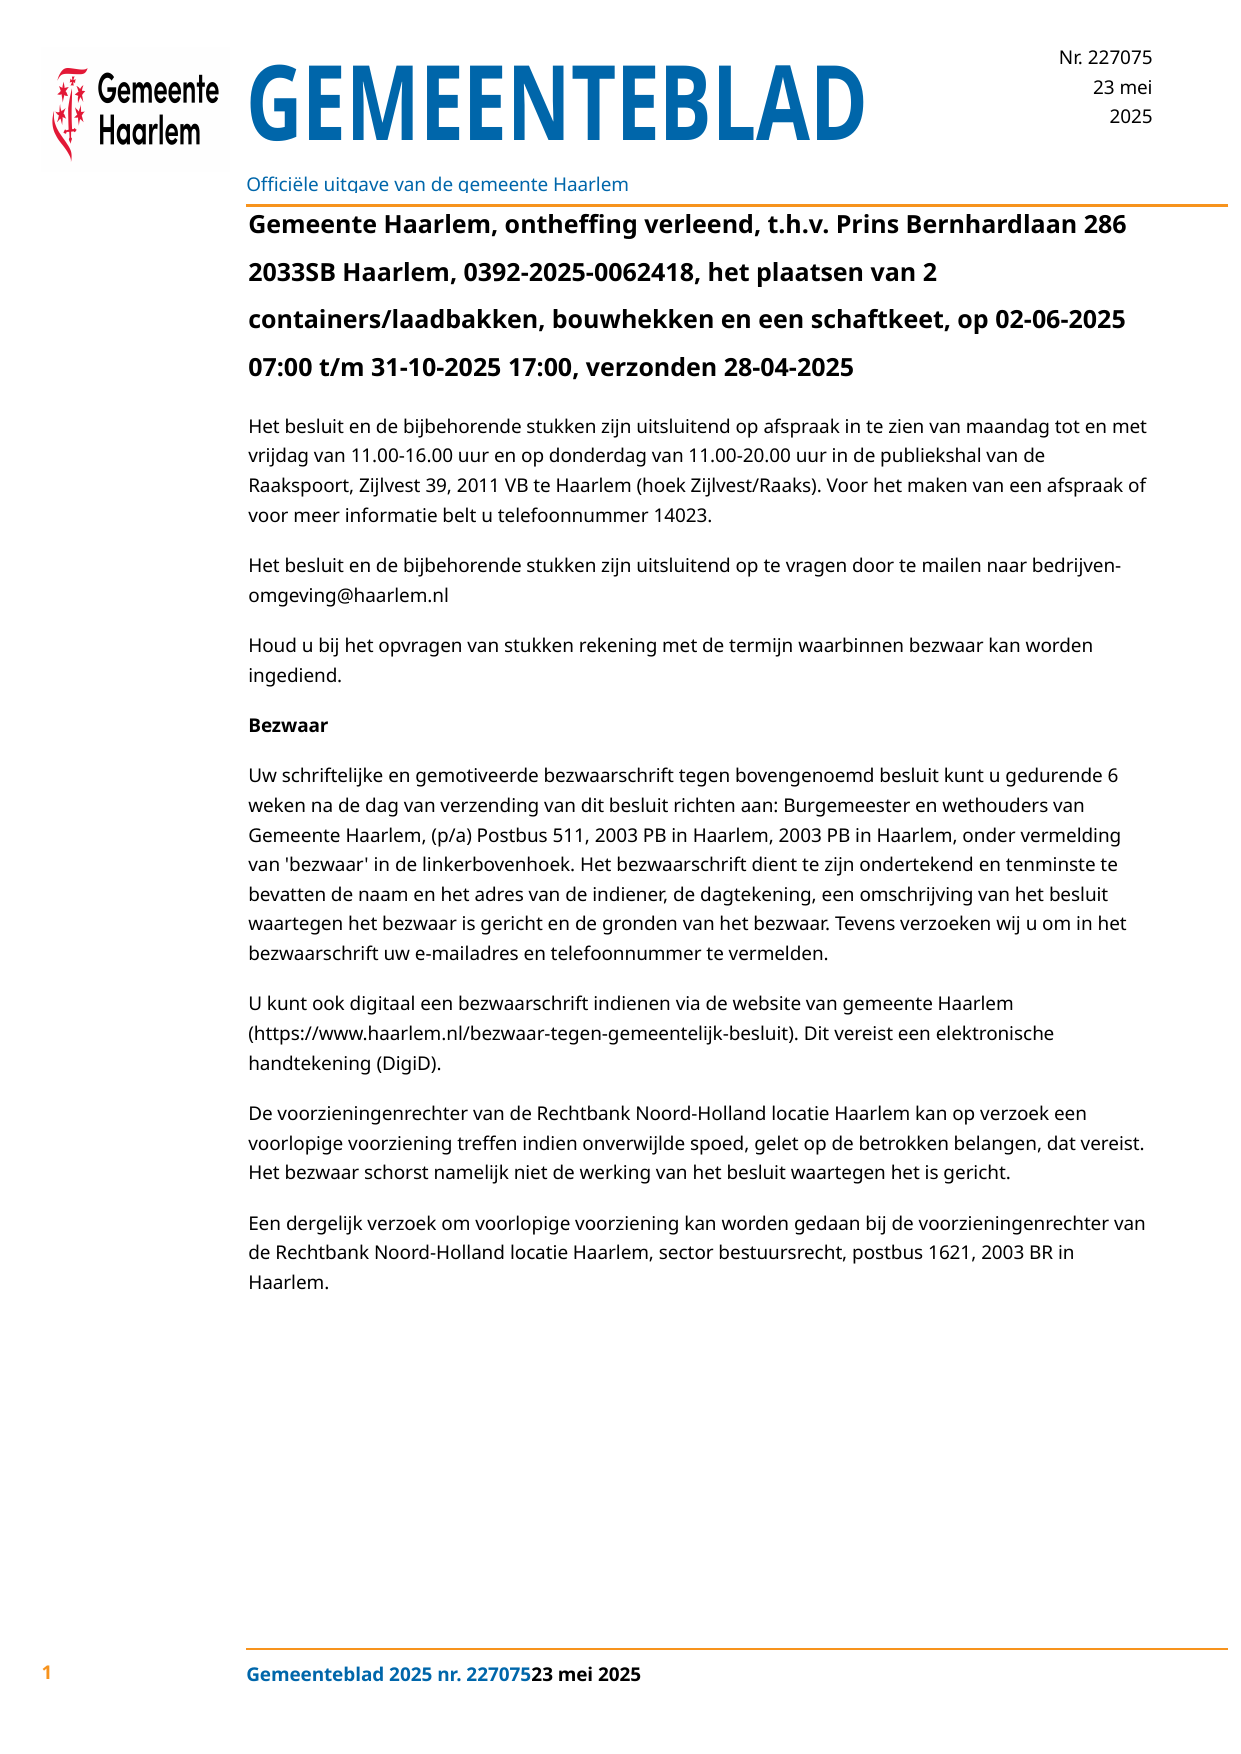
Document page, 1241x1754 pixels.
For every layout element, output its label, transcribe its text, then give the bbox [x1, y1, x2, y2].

text Houd u bij het opvragen van stukken rekening met de termijn waarbinnen bezwaar kan worden ingediend. [248, 632, 1152, 688]
text Uw schriftelijke en gemotiveerde bezwaarschrift tegen bovengenoemd besluit kunt u gedurende 6 weken na de dag van verzending van dit besluit richten aan: Burgemeester en wethouders van Gemeente Haarlem, (p/a) Postbus 511, 2003 PB in Haarlem, 2003 PB in Haarlem, onder vermelding van 'bezwaar' in de linkerbovenhoek. Het bezwaarschrift dient te zijn ondertekend en tenminste te bevatten de naam en het adres van de indiener, de dagtekening, een omschrijving van het besluit waartegen het bezwaar is gericht en de gronden van het bezwaar. Tevens verzoeken wij u om in het bezwaarschrift uw e-mailadres en telefoonnummer te vermelden. [248, 763, 1152, 966]
picture [41, 47, 231, 172]
text Het besluit en de bijbehorende stukken zijn uitsluitend op te vragen door te mailen naar bedrijven-omgeving@haarlem.nl [248, 552, 1152, 608]
text De voorzieningenrechter van de Rechtbank Noord-Holland locatie Haarlem kan op verzoek een voorlopige voorziening treffen indien onverwijlde spoed, gelet op de betrokken belangen, dat vereist. Het bezwaar schorst namelijk niet de werking van het besluit waartegen het is gericht. [248, 1100, 1152, 1185]
text U kunt ook digitaal een bezwaarschrift indienen via de website van gemeente Haarlem (https://www.haarlem.nl/bezwaar-tegen-gemeentelijk-besluit). Dit vereist een elektronische handtekening (DigiD). [248, 991, 1152, 1076]
text Het besluit en de bijbehorende stukken zijn uitsluitend op afspraak in te zien van maandag tot en met vrijdag van 11.00-16.00 uur en op donderdag van 11.00-20.00 uur in de publiekshal van de Raakspoort, Zijlvest 39, 2011 VB te Haarlem (hoek Zijlvest/Raaks). Voor het maken van een afspraak of voor meer informatie belt u telefoonnummer 14023. [248, 413, 1152, 528]
text Gemeente Haarlem, ontheffing verleend, t.h.v. Prins Bernhardlaan 286 2033SB Haarlem, 0392-2025-0062418, het plaatsen van 2 containers/laadbakken, bouwhekken en een schaftkeet, op 02-06-2025 07:00 t/m 31-10-2025 17:00, verzonden 28-04-2025 [248, 207, 1152, 384]
text Bezwaar [248, 712, 1152, 738]
text Een dergelijk verzoek om voorlopige voorziening kan worden gedaan bij de voorzieningenrechter van de Rechtbank Noord-Holland locatie Haarlem, sector bestuursrecht, postbus 1621, 2003 BR in Haarlem. [248, 1210, 1152, 1295]
